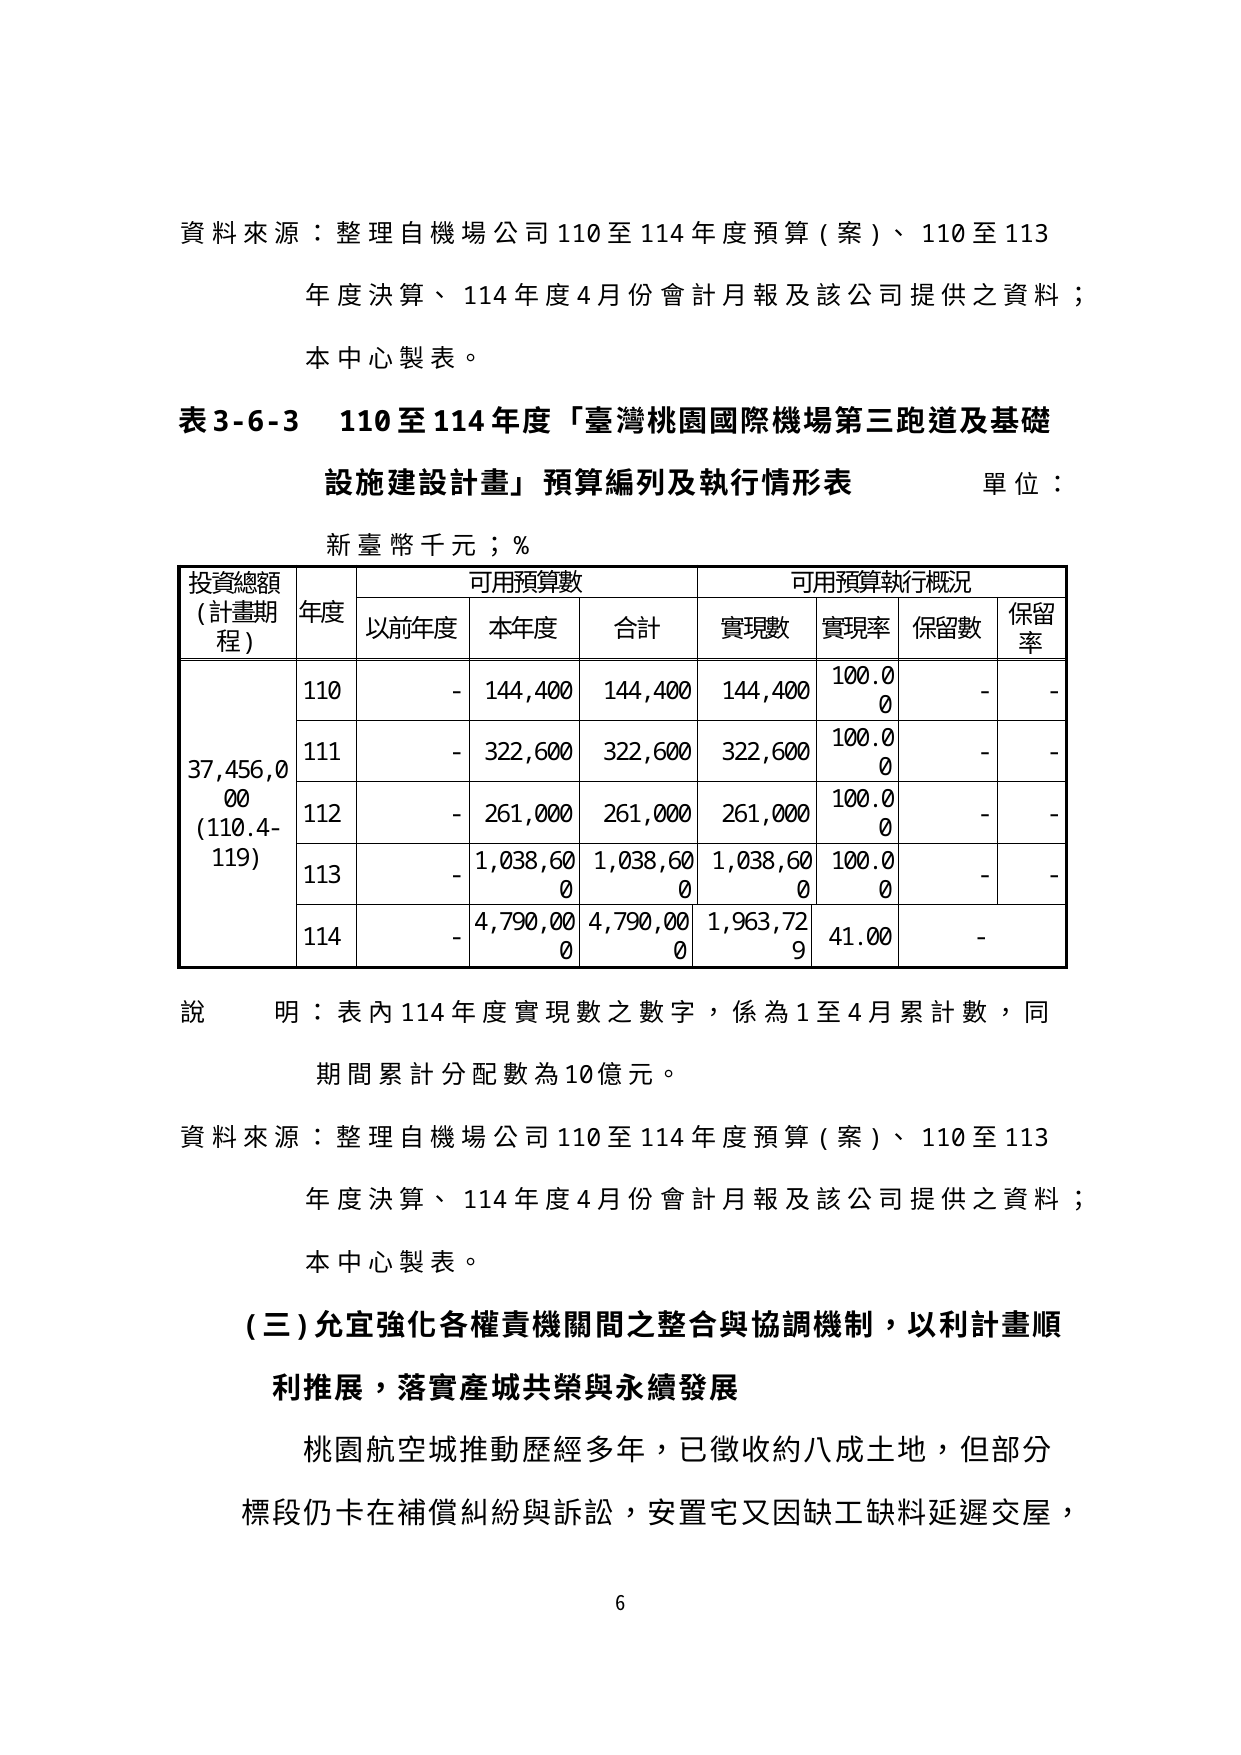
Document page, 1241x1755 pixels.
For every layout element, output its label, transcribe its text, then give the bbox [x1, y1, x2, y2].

table_cell 261,000 [698, 782, 816, 843]
table_cell 保留數 [899, 598, 997, 658]
table_cell 114 [297, 905, 356, 966]
table_cell 100.00 [817, 844, 898, 904]
table_cell - [899, 905, 1065, 966]
text 桃園航空城推動歷經多年，已徵收約八成土地，但部分標段仍卡在補償糾紛與訴訟，安置宅又因缺工缺料延遲交屋，搬遷時程由111年順延至117年。歷程因工程物價走高、資金調度緩慢導致標案流標；又因土地徵收、產業招商與聯外交通分屬內政部、經濟部、交通部及桃園市政府，導致協調費時，行政院雖設「核心計畫專案小組」統籌，惟現階段多停留在文件審查行政程序面，缺乏即時督導與裁量權，致使關鍵問題未能有效處理，影響整體推動效率。行政院允宜強化各權責機關間之整合與協調機制，提升徵收與安置進度，以利計畫順利推展，落實產城共榮與永續發展。 [236, 1406, 1063, 1531]
table_cell - [357, 844, 469, 904]
table_header 投資總額 (計畫期程) [181, 568, 296, 658]
table_header 年度 [297, 568, 356, 658]
table_cell 144,400 [698, 661, 816, 720]
table_cell - [899, 661, 997, 720]
table_cell 37,456,000 (110.4-119) [181, 661, 296, 966]
table_cell - [998, 844, 1065, 904]
table_cell - [998, 782, 1065, 843]
table_cell 322,600 [698, 721, 816, 781]
table_cell 100.00 [817, 661, 898, 720]
text 表3-6-3 110至114年度「臺灣桃園國際機場第三跑道及基礎設施建設計畫」預算編列及執行情形表 單位：新臺幣千元；% [177, 377, 1063, 564]
text 資料來源：整理自機場公司110至114年度預算(案)、110至113年度決算、114年度4月份會計月報及該公司提供之資料；本中心製表。 [177, 1094, 1063, 1281]
table_cell 實現率 [817, 598, 898, 658]
table_cell - [357, 905, 469, 966]
table_cell 144,400 [580, 661, 697, 720]
table_cell 以前年度 [357, 598, 469, 658]
table_cell - [357, 782, 469, 843]
text (三)允宜強化各權責機關間之整合與協調機制，以利計畫順利推展，落實產城共榮與永續發展 [236, 1281, 1063, 1406]
table_header 可用預算數 [357, 568, 697, 597]
table_cell 100.00 [817, 782, 898, 843]
table_cell 保留率 [998, 598, 1065, 658]
table_cell - [899, 782, 997, 843]
table_cell 本年度 [470, 598, 579, 658]
table_cell - [998, 661, 1065, 720]
table_cell 144,400 [470, 661, 579, 720]
table_cell 1,963,729 [693, 905, 811, 966]
table_cell 112 [297, 782, 356, 843]
table_cell 113 [297, 844, 356, 904]
table_cell 合計 [580, 598, 697, 658]
table_cell 100.00 [817, 721, 898, 781]
table_cell 111 [297, 721, 356, 781]
table_cell 1,038,600 [580, 844, 697, 904]
table_cell 1,038,600 [698, 844, 816, 904]
text 資料來源：整理自機場公司110至114年度預算(案)、110至113年度決算、114年度4月份會計月報及該公司提供之資料；本中心製表。 [177, 189, 1063, 377]
table_cell 261,000 [470, 782, 579, 843]
table_cell 322,600 [470, 721, 579, 781]
table_cell 4,790,000 [580, 905, 692, 966]
table_cell 110 [297, 661, 356, 720]
table_cell - [899, 844, 997, 904]
table_cell 261,000 [580, 782, 697, 843]
table_cell 322,600 [580, 721, 697, 781]
table_cell - [357, 721, 469, 781]
table_cell - [357, 661, 469, 720]
table_cell 4,790,000 [470, 905, 579, 966]
table_header 可用預算執行概況 [698, 568, 1065, 597]
text 說 明：表內114年度實現數之數字，係為1至4月累計數，同期間累計分配數為10億元。 [177, 969, 1063, 1094]
table_cell 41.00 [812, 905, 898, 966]
table_cell - [899, 721, 997, 781]
table_cell 1,038,600 [470, 844, 579, 904]
table_cell 實現數 [698, 598, 816, 658]
table_cell - [998, 721, 1065, 781]
